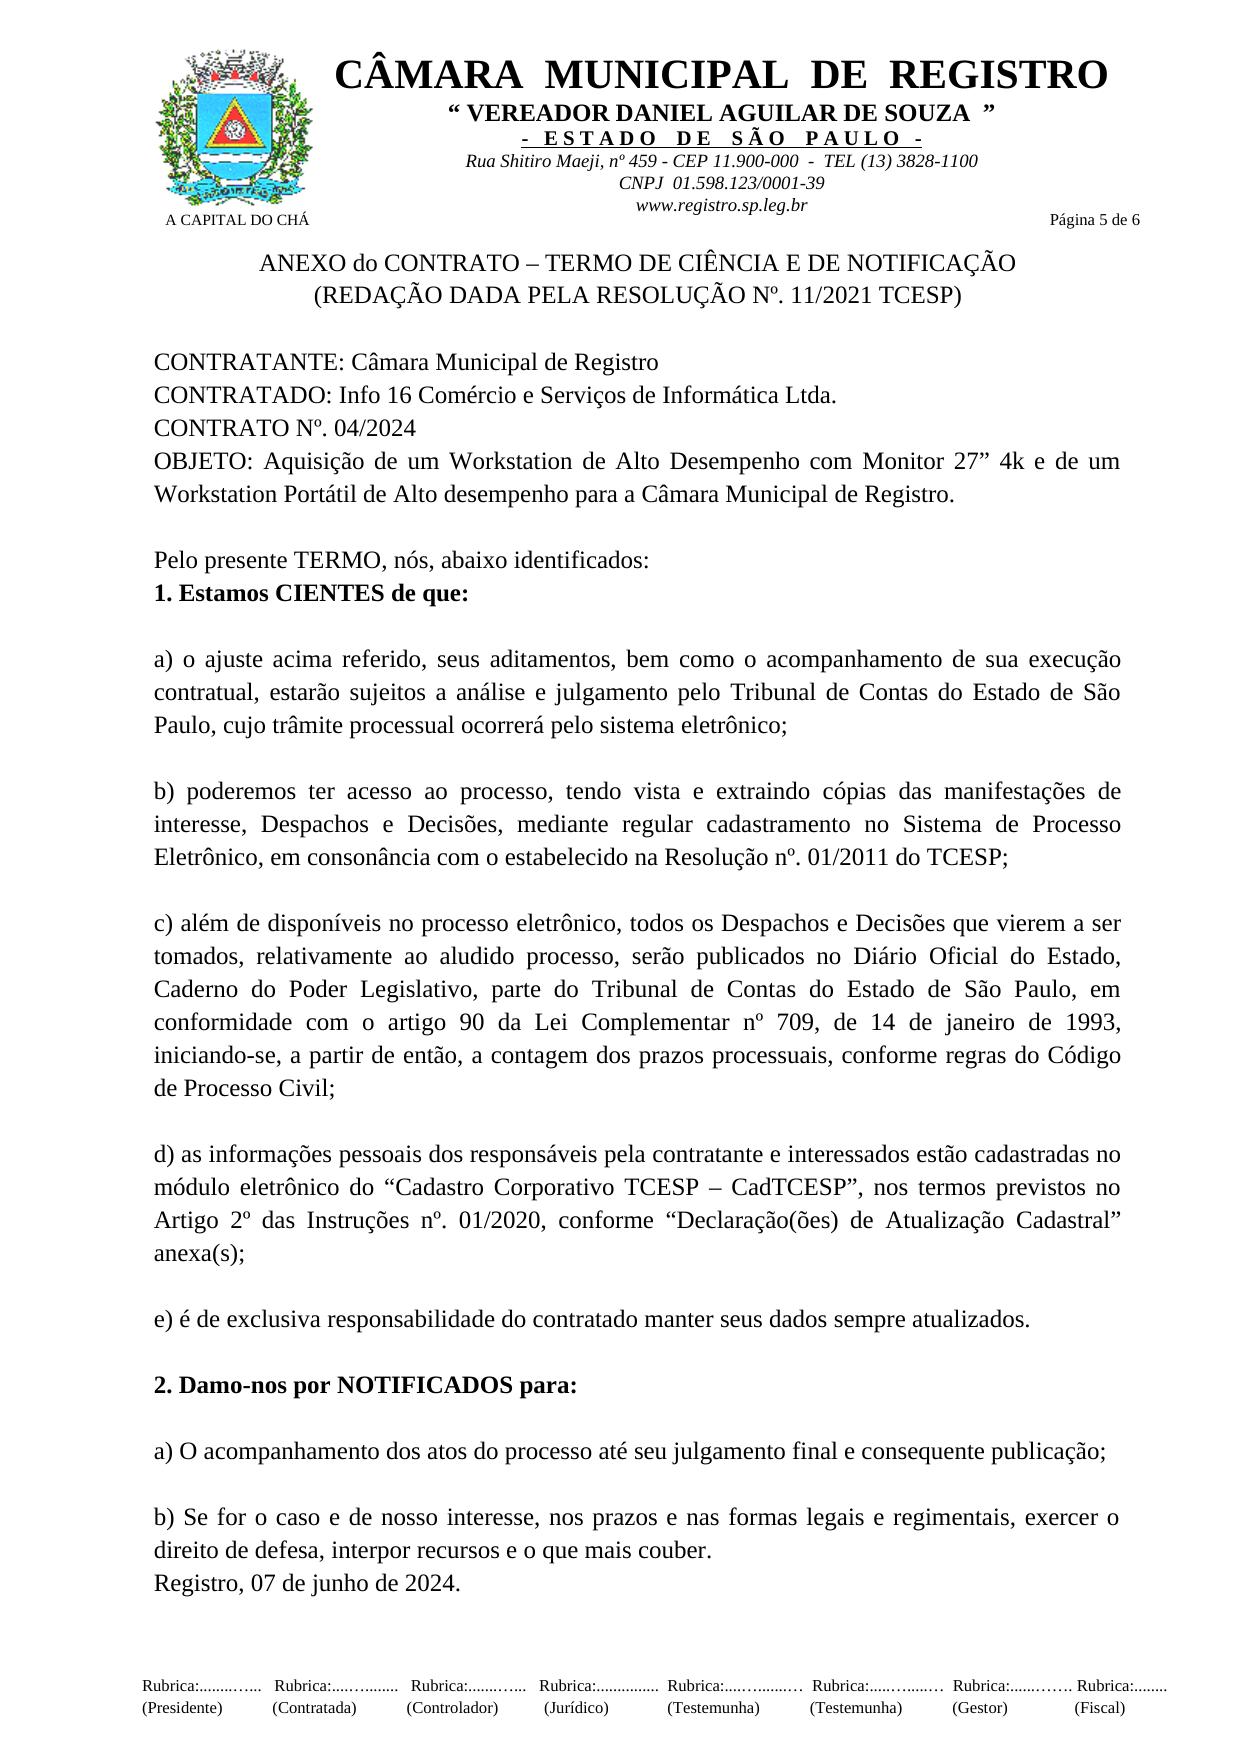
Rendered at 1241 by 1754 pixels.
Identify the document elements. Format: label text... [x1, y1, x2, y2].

text OBJETO: Aquisição de um Workstation de Alto Desempenho com Monitor 27” 4k e de um Workstation Portátil de Alto desempenho para a Câmara Municipal de Registro. [153, 446, 1122, 507]
text a) o ajuste acima referido, seus aditamentos, bem como o acompanhamento de sua execução contratual, estarão sujeitos a análise e julgamento pelo Tribunal de Contas do Estado de São Paulo, cujo trâmite processual ocorrerá pelo sistema eletrônico; [153, 644, 1122, 739]
text c) além de disponíveis no processo eletrônico, todos os Despachos e Decisões que vierem a ser tomados, relativamente ao aludido processo, serão publicados no Diário Oficial do Estado, Caderno do Poder Legislativo, parte do Tribunal de Contas do Estado de São Paulo, em conformidade com o artigo 90 da Lei Complementar nº 709, de 14 de janeiro de 1993, iniciando-se, a partir de então, a contagem dos prazos processuais, conforme regras do Código de Processo Civil; [153, 908, 1122, 1102]
text CONTRATO Nº. 04/2024 [153, 413, 1122, 441]
text CONTRATADO: Info 16 Comércio e Serviços de Informática Ltda. [153, 380, 1122, 408]
text Registro, 07 de junho de 2024. [153, 1568, 1122, 1597]
text b) Se for o caso e de nosso interesse, nos prazos e nas formas legais e regimentais, exercer o direito de defesa, interpor recursos e o que mais couber. [153, 1502, 1122, 1564]
text b) poderemos ter acesso ao processo, tendo vista e extraindo cópias das manifestações de interesse, Despachos e Decisões, mediante regular cadastramento no Sistema de Processo Eletrônico, em consonância com o estabelecido na Resolução nº. 01/2011 do TCESP; [153, 776, 1122, 871]
text ANEXO do CONTRATO – TERMO DE CIÊNCIA E DE NOTIFICAÇÃO [153, 248, 1122, 276]
text 1. Estamos CIENTES de que: [153, 578, 1122, 607]
text a) O acompanhamento dos atos do processo até seu julgamento final e consequente publicação; [153, 1436, 1122, 1465]
text e) é de exclusiva responsabilidade do contratado manter seus dados sempre atualizados. [153, 1304, 1122, 1333]
text CONTRATANTE: Câmara Municipal de Registro [153, 347, 1122, 375]
text d) as informações pessoais dos responsáveis pela contratante e interessados estão cadastradas no módulo eletrônico do “Cadastro Corporativo TCESP – CadTCESP”, nos termos previstos no Artigo 2º das Instruções nº. 01/2020, conforme “Declaração(ões) de Atualização Cadastral” anexa(s); [153, 1139, 1122, 1267]
text 2. Damo-nos por NOTIFICADOS para: [153, 1370, 1122, 1399]
text (REDAÇÃO DADA PELA RESOLUÇÃO Nº. 11/2021 TCESP) [153, 281, 1122, 309]
text Pelo presente TERMO, nós, abaixo identificados: [153, 545, 1122, 573]
